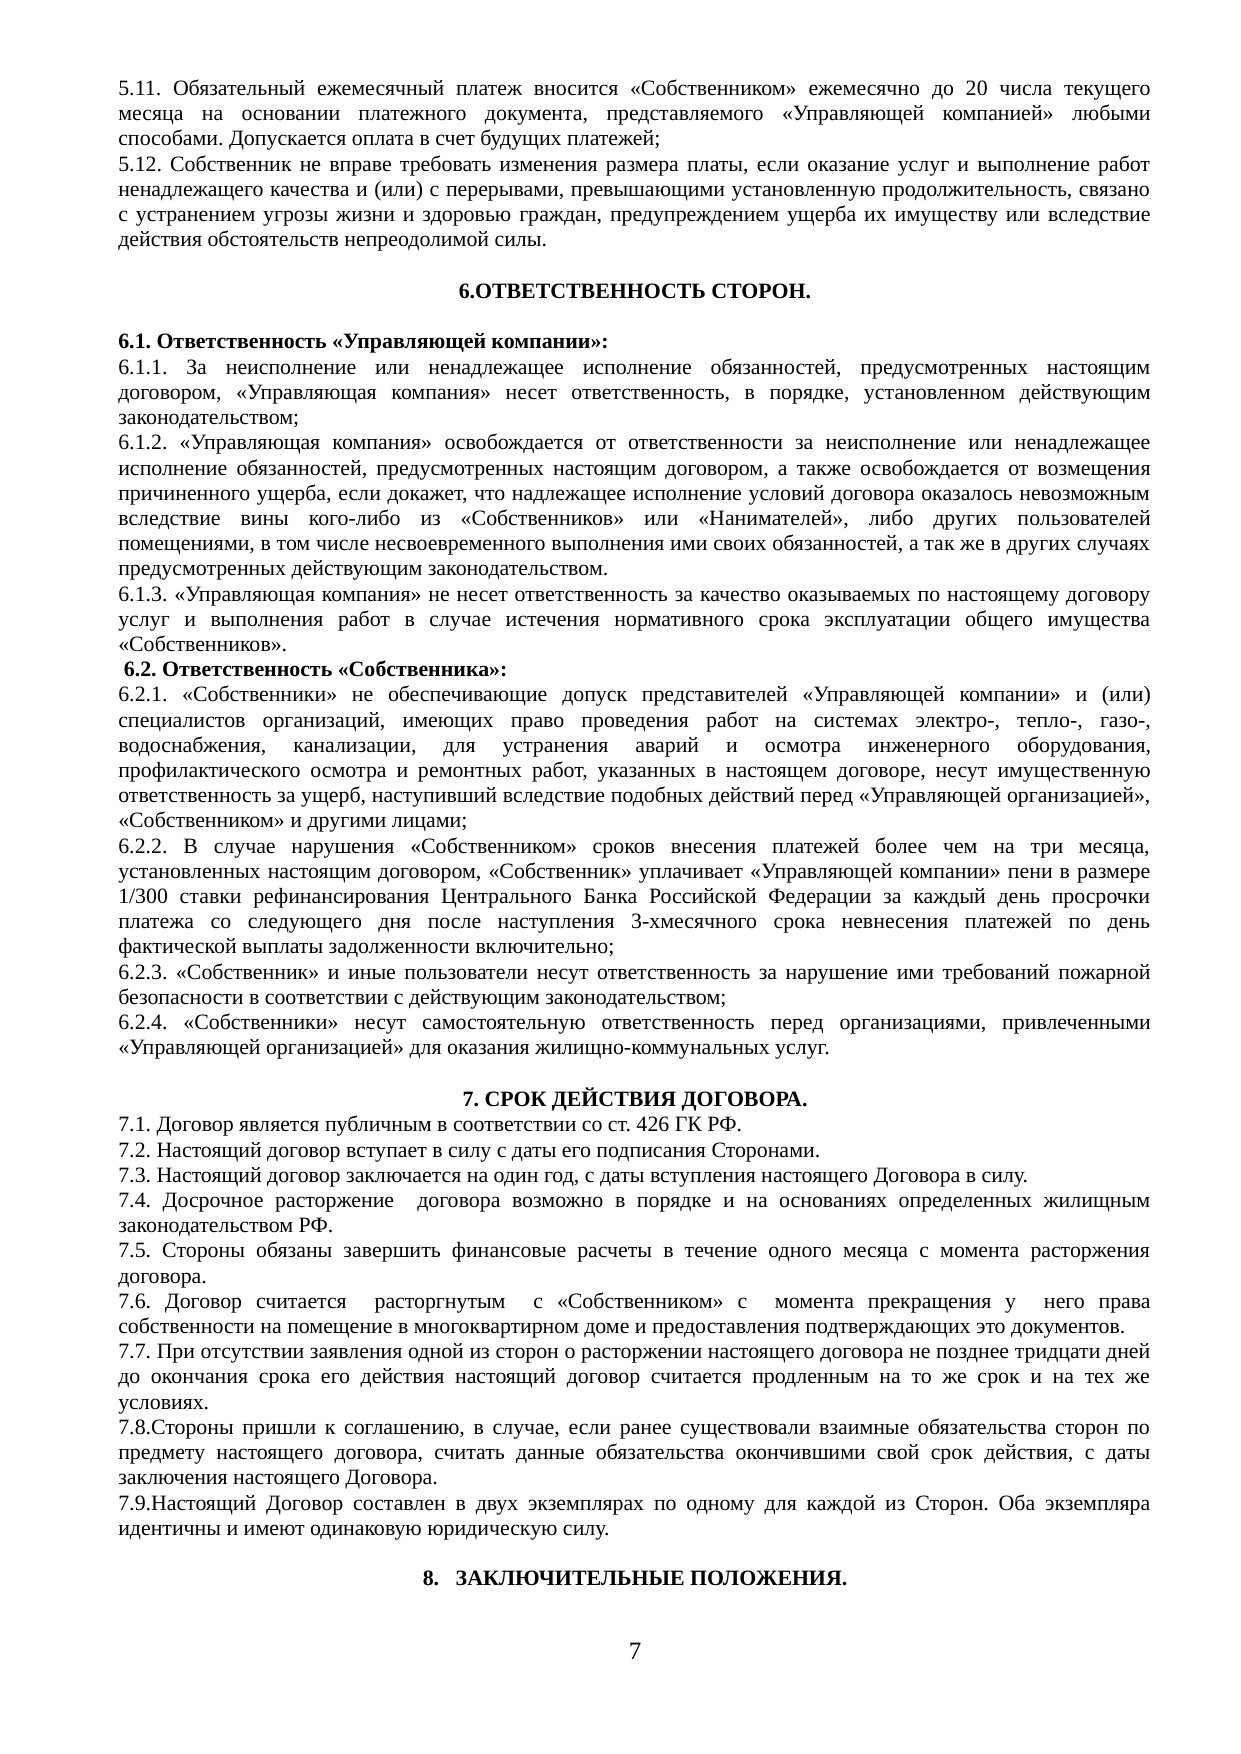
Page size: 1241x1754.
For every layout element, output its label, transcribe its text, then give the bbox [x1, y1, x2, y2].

text 7.8.Стороны пришли к соглашению, в случае, если ранее существовали взаимные обязательства сторон по предмету настоящего договора, считать данные обязательства окончившими свой срок действия, с даты заключения настоящего Договора. [118, 1414, 1152, 1489]
text 7.7. При отсутствии заявления одной из сторон о расторжении настоящего договора не позднее тридцати дней до окончания срока его действия настоящий договор считается продленным на то же срок и на тех же условиях. [118, 1338, 1152, 1414]
text 7.4. Досрочное расторжение договора возможно в порядке и на основаниях определенных жилищным законодательством РФ. [118, 1187, 1152, 1237]
text 6.2. Ответственность «Собственника»: [118, 656, 1152, 681]
text 6.2.3. «Собственник» и иные пользователи несут ответственность за нарушение ими требований пожарной безопасности в соответствии с действующим законодательством; [118, 959, 1152, 1009]
text 6.1. Ответственность «Управляющей компании»: [118, 328, 1152, 354]
text 6.1.3. «Управляющая компания» не несет ответственность за качество оказываемых по настоящему договору услуг и выполнения работ в случае истечения нормативного срока эксплуатации общего имущества «Собственников». [118, 581, 1152, 656]
text 7.3. Настоящий договор заключается на один год, с даты вступления настоящего Договора в силу. [118, 1162, 1152, 1187]
text 6.2.1. «Собственники» не обеспечивающие допуск представителей «Управляющей компании» и (или) специалистов организаций, имеющих право проведения работ на системах электро-, тепло-, газо-, водоснабжения, канализации, для устранения аварий и осмотра инженерного оборудования, профилактического осмотра и ремонтных работ, указанных в настоящем договоре, несут имущественную ответственность за ущерб, наступивший вследствие подобных действий перед «Управляющей организацией», «Собственником» и другими лицами; [118, 681, 1152, 833]
text 6.1.2. «Управляющая компания» освобождается от ответственности за неисполнение или ненадлежащее исполнение обязанностей, предусмотренных настоящим договором, а также освобождается от возмещения причиненного ущерба, если докажет, что надлежащее исполнение условий договора оказалось невозможным вследствие вины кого-либо из «Собственников» или «Нанимателей», либо других пользователей помещениями, в том числе несвоевременного выполнения ими своих обязанностей, а так же в других случаях предусмотренных действующим законодательством. [118, 429, 1152, 581]
text 7.2. Настоящий договор вступает в силу с даты его подписания Сторонами. [118, 1137, 1152, 1162]
text 6.1.1. За неисполнение или ненадлежащее исполнение обязанностей, предусмотренных настоящим договором, «Управляющая компания» несет ответственность, в порядке, установленном действующим законодательством; [118, 354, 1152, 429]
text 5.11. Обязательный ежемесячный платеж вносится «Собственником» ежемесячно до 20 числа текущего месяца на основании платежного документа, представляемого «Управляющей компанией» любыми способами. Допускается оплата в счет будущих платежей; [118, 75, 1152, 151]
text 6.2.2. В случае нарушения «Собственником» сроков внесения платежей более чем на три месяца, установленных настоящим договором, «Собственник» уплачивает «Управляющей компании» пени в размере 1/300 ставки рефинансирования Центрального Банка Российской Федерации за каждый день просрочки платежа со следующего дня после наступления 3-хмесячного срока невнесения платежей по день фактической выплаты задолженности включительно; [118, 833, 1152, 959]
text 6.2.4. «Собственники» несут самостоятельную ответственность перед организациями, привлеченными «Управляющей организацией» для оказания жилищно-коммунальных услуг. [118, 1009, 1152, 1059]
text 8. ЗАКЛЮЧИТЕЛЬНЫЕ ПОЛОЖЕНИЯ. [118, 1565, 1152, 1590]
text 6.ОТВЕТСТВЕННОСТЬ СТОРОН. [118, 278, 1152, 303]
text 7.1. Договор является публичным в соответствии со ст. 426 ГК РФ. [118, 1111, 1152, 1137]
text 5.12. Собственник не вправе требовать изменения размера платы, если оказание услуг и выполнение работ ненадлежащего качества и (или) с перерывами, превышающими установленную продолжительность, связано с устранением угрозы жизни и здоровью граждан, предупреждением ущерба их имуществу или вследствие действия обстоятельств непреодолимой силы. [118, 151, 1152, 251]
text 7.9.Настоящий Договор составлен в двух экземплярах по одному для каждой из Сторон. Оба экземпляра идентичны и имеют одинаковую юридическую силу. [118, 1489, 1152, 1540]
text 7. СРОК ДЕЙСТВИЯ ДОГОВОРА. [118, 1086, 1152, 1111]
text 7.5. Стороны обязаны завершить финансовые расчеты в течение одного месяца с момента расторжения договора. [118, 1237, 1152, 1288]
text 7.6. Договор считается расторгнутым с «Собственником» с момента прекращения у него права собственности на помещение в многоквартирном доме и предоставления подтверждающих это документов. [118, 1288, 1152, 1338]
